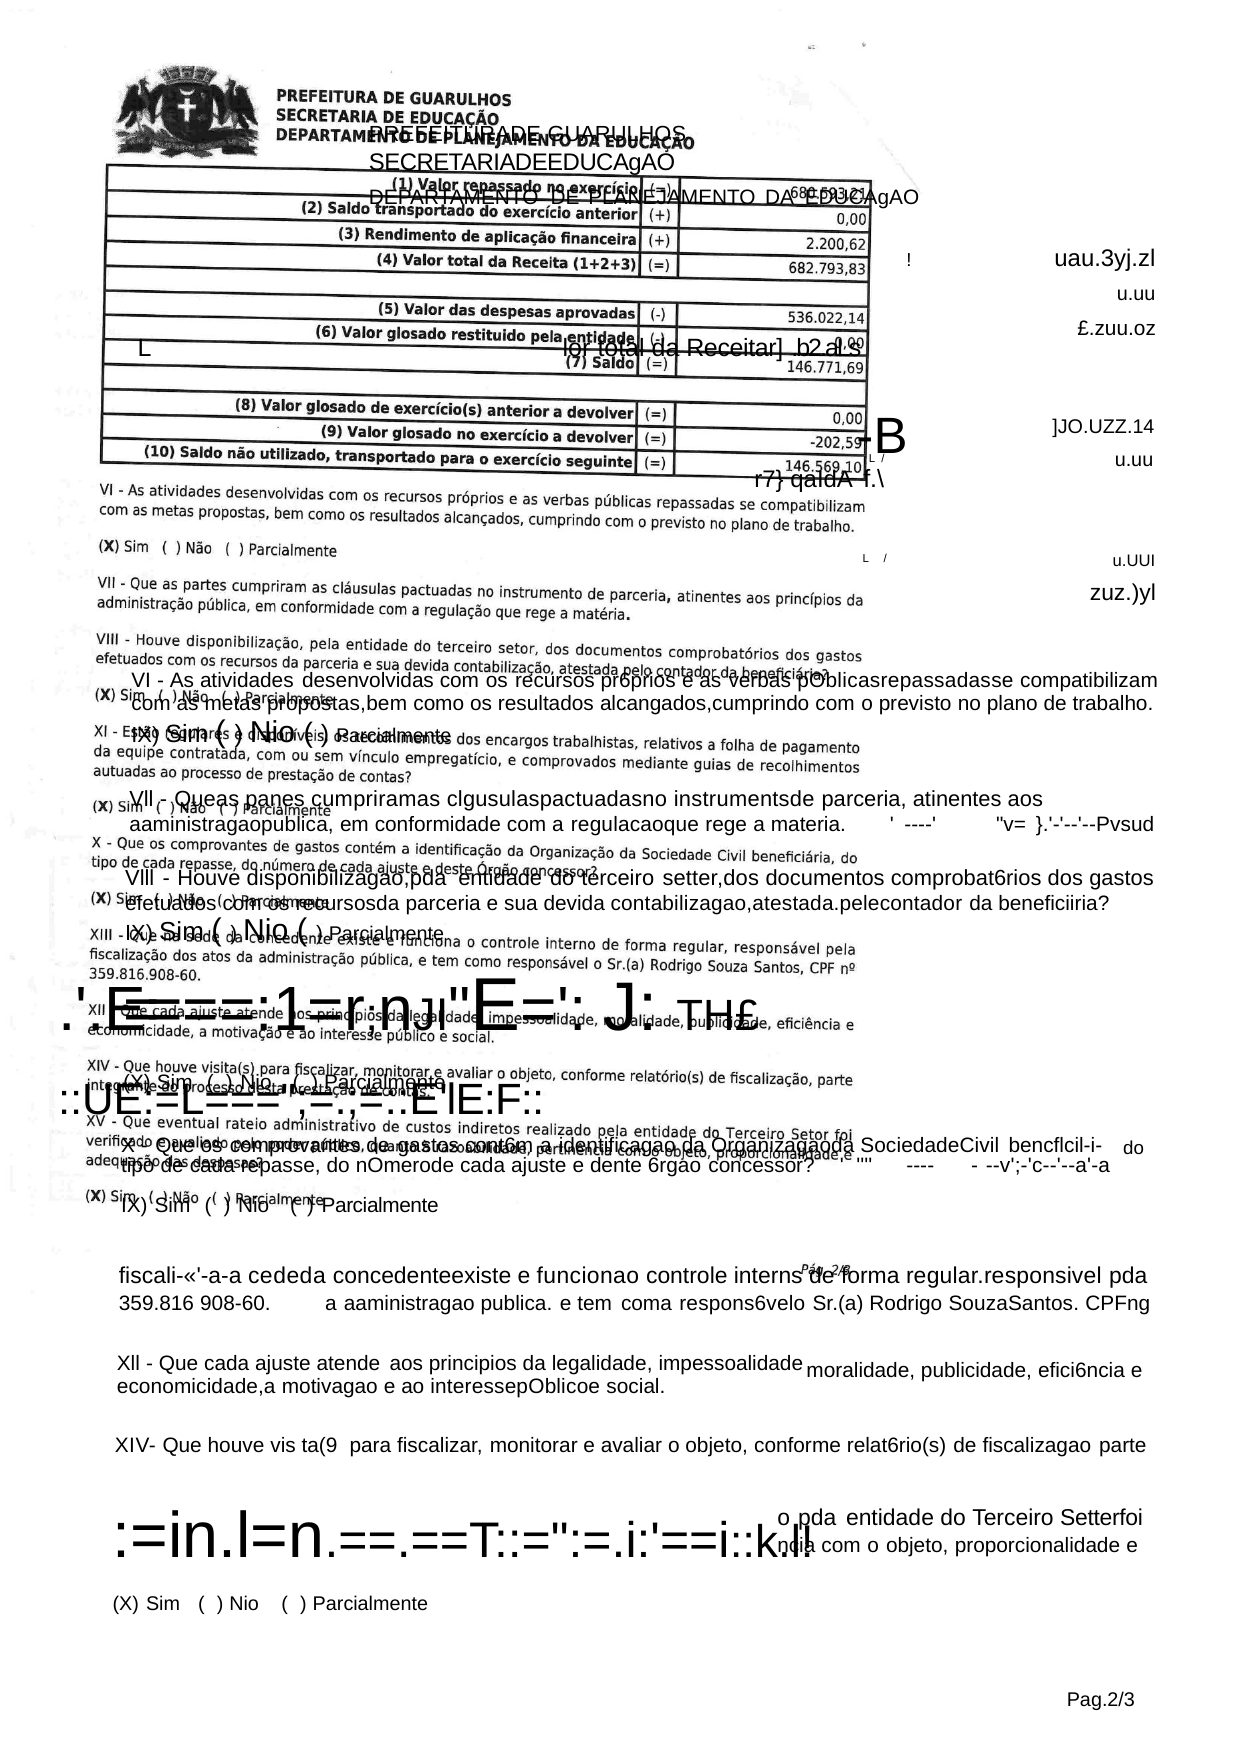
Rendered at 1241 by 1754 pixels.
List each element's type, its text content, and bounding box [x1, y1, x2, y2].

text r7} qaIdA f.\ [754, 465, 908, 493]
text : [112, 1500, 130, 1572]
text =in.l=n.==.==T::=":=.i:'==i::k.l! [130, 1500, 844, 1572]
text ] [1052, 416, 1058, 438]
text 359.816 908-60. [119, 1292, 293, 1315]
text u.uu [1117, 282, 1180, 304]
text / [881, 452, 902, 465]
text u.UUI [1112, 552, 1180, 571]
text lor total da Receitar] .b2.aLs [562, 334, 880, 362]
text ! [906, 250, 936, 271]
text L [137, 334, 176, 362]
text - [856, 408, 873, 465]
text PREFEITURADE GUARULHOS [369, 122, 712, 147]
text (X) Sim ( ) Nio ( ) Parcialmente [123, 1071, 469, 1094]
text fiscali-«'-a-a cededa concedenteexiste e funcionao controle interns de forma regular.responsivel pda [119, 1263, 1165, 1288]
text com as metas propostas,bem como os resultados alcangados,cumprindo com o previsto no plano de trabalho. [131, 692, 1177, 715]
text Pag.2/3 [1067, 1689, 1160, 1711]
text zuz.)yl [1089, 579, 1181, 605]
text (X) Sim ( ) Nio ( ) Parcialmente [112, 1593, 453, 1615]
text £.zuu.oz [1077, 317, 1181, 340]
text efetuados com os recursosda parceria e sua devida contabilizagao,atestada.pelecontador da beneficiiria? [125, 892, 1179, 915]
text L [862, 552, 883, 565]
text Vlll - Houve disponibilizagao,pda entidade do terceiro setter,dos documentos comprobat6rios dos gastos [125, 866, 1179, 890]
text do [1123, 1137, 1169, 1158]
text B [873, 408, 932, 465]
text XIV- Que houve vis ta(9 para fiscalizar, monitorar e avaliar o objeto, conforme relat6rio(s) de fiscalizagao parte [114, 1433, 1164, 1457]
text economicidade,a motivagao e ao interessepOblicoe social. [117, 1376, 822, 1398]
text tipo de cada repasse, do nOmerode cada ajuste e dente 6rgao concessor? [121, 1154, 827, 1178]
text ncia com o objeto, proporcionalidade e [777, 1533, 1164, 1557]
text JO.UZZ.14 [1058, 416, 1179, 438]
text IX) Sim ( ) Nio ( ) Parcialmente [131, 716, 1177, 749]
text / [883, 552, 904, 565]
text a aaministragao publica. e tem coma respons6velo Sr.(a) Rodrigo SouzaSantos. CPFng [325, 1292, 1171, 1315]
text IX) Sim ( ) Nio ( ) Parcialmente [125, 915, 1179, 946]
text ' ----' [889, 813, 961, 836]
text uau.3yj.zl [1054, 245, 1180, 272]
text SECRETARIADEEDUCAgAO [369, 149, 712, 176]
text ' '''' [839, 1154, 897, 1178]
text IX) Sim ( ) Nio ( ) Parcialmente [121, 1194, 463, 1217]
text VI - As atividades desenvolvidas com os recursos pr6prios e as verbas pOblicasrepassadasse compatibilizam [131, 669, 1177, 692]
text X - Que os comprovantes de gastos cont6m a identificagao da Organizagaoda SociedadeCivil bencflcil-i- [121, 1133, 1123, 1157]
text "v= }.'-'--'--Pvsud [996, 813, 1179, 836]
text u.uu [1114, 449, 1179, 471]
text L [869, 452, 881, 465]
text .'.E===:1=r;nJI"E=': J: TH£ ::UE:=L===";=.;=::E'lE:F:: [58, 964, 1240, 1131]
text - --v';-'c--'--a'-a [971, 1154, 1134, 1178]
text moralidade, publicidade, efici6ncia e [806, 1358, 1166, 1382]
text Vll - Queas panes cumpriramas clgusulaspactuadasno instrumentsde parceria, atinentes aos [129, 787, 1058, 811]
text DEPARTAMENTO DE PLANEJAMENTO DA EDUCAgAO [369, 186, 948, 209]
text aaministragaopublica, em conformidade com a regulacaoque rege a materia. [129, 813, 865, 836]
text Xll - Que cada ajuste atende aos principios da legalidade, impessoalidade [117, 1352, 822, 1376]
text o pda entidade do Terceiro Setterfoi [777, 1504, 1164, 1530]
text ---- [906, 1154, 959, 1178]
